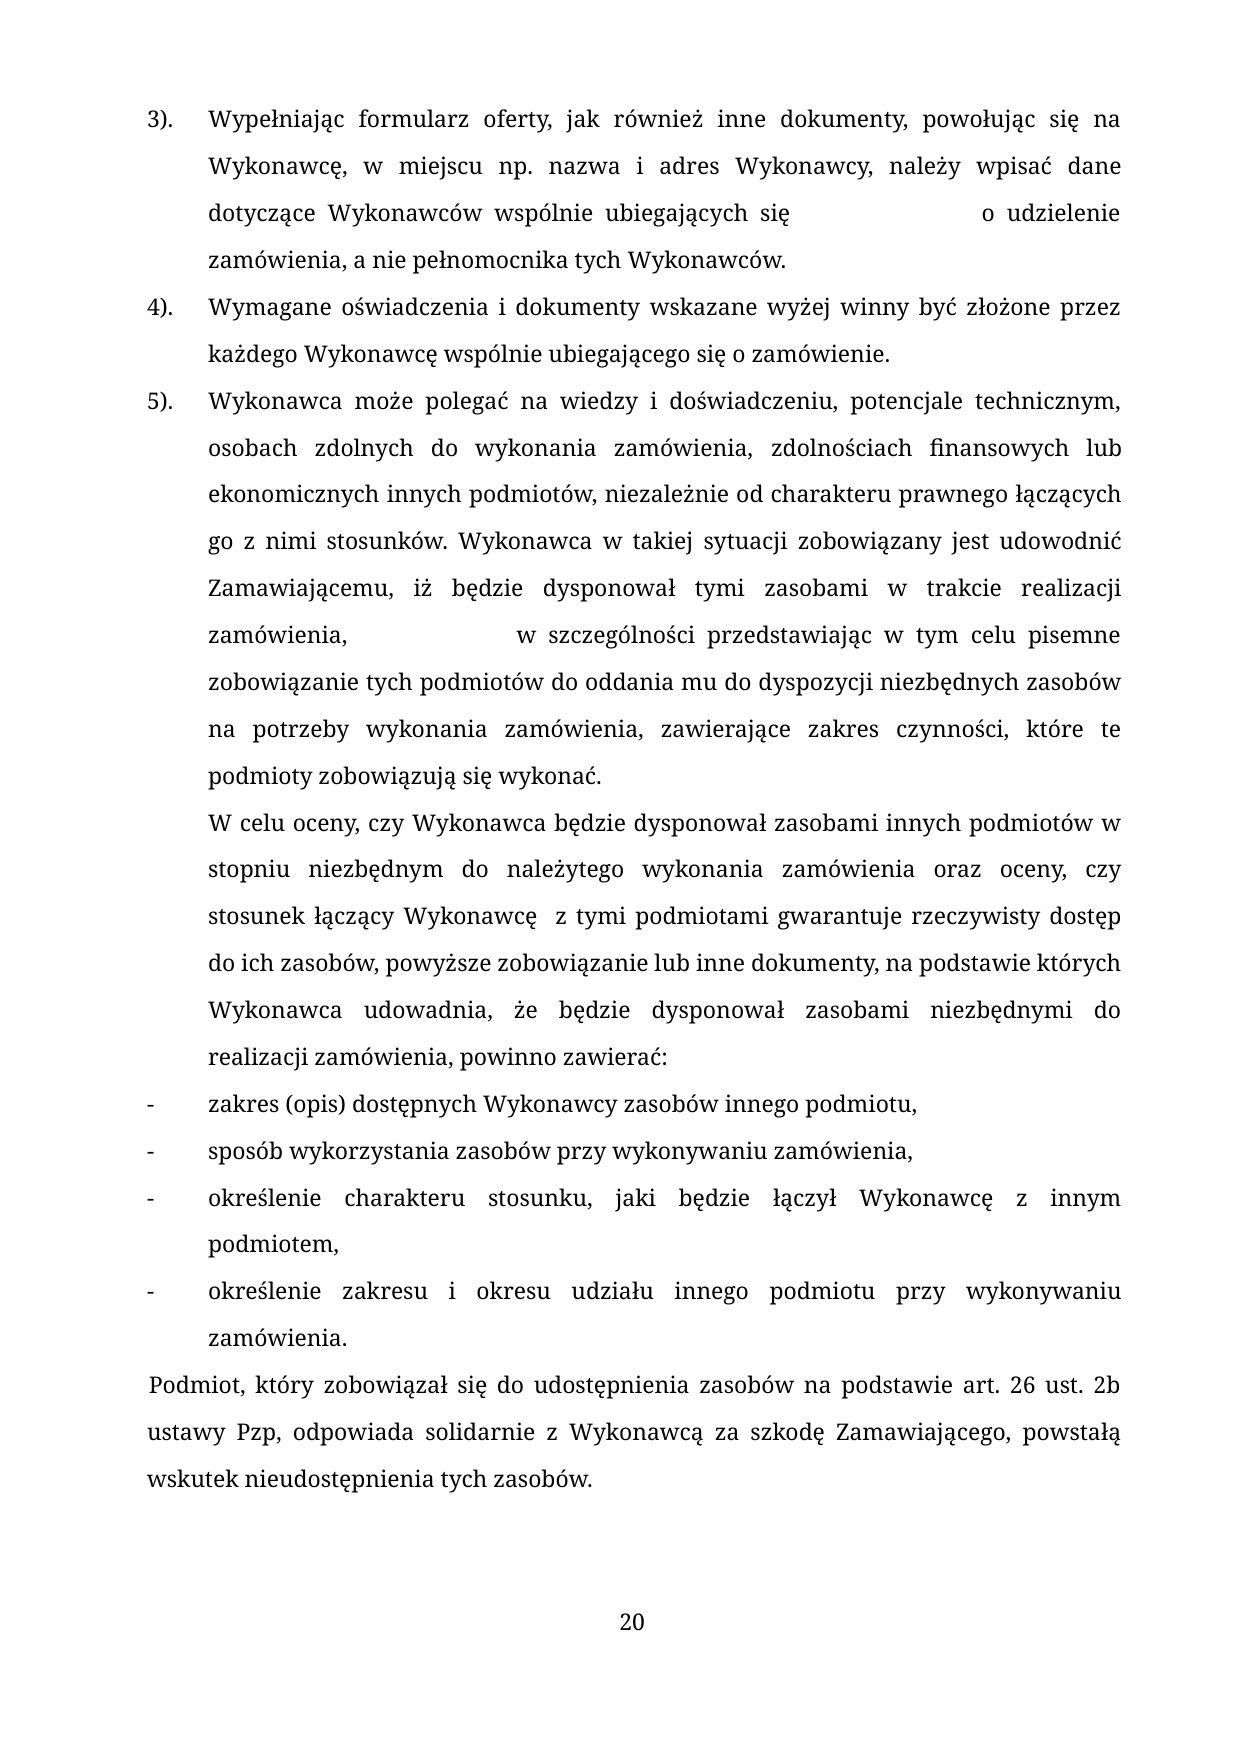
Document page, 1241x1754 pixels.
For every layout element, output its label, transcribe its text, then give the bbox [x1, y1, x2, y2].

text 4). Wymagane oświadczenia i dokumenty wskazane wyżej winny być złożone przez każdego Wykonawcę wspólnie ubiegającego się o zamówienie. [147, 291, 1122, 369]
text - określenie zakresu i okresu udziału innego podmiotu przy wykonywaniu zamówienia. [147, 1275, 1122, 1353]
text 3). Wypełniając formularz oferty, jak również inne dokumenty, powołując się na Wykonawcę, w miejscu np. nazwa i adres Wykonawcy, należy wpisać dane dotyczące Wykonawców wspólnie ubiegających się o udzielenie zamówienia, a nie pełnomocnika tych Wykonawców. [147, 103, 1122, 275]
text - zakres (opis) dostępnych Wykonawcy zasobów innego podmiotu, [147, 1088, 1122, 1119]
text - sposób wykorzystania zasobów przy wykonywaniu zamówienia, [147, 1135, 1122, 1166]
text 5). Wykonawca może polegać na wiedzy i doświadczeniu, potencjale technicznym, osobach zdolnych do wykonania zamówienia, zdolnościach finansowych lub ekonomicznych innych podmiotów, niezależnie od charakteru prawnego łączących go z nimi stosunków. Wykonawca w takiej sytuacji zobowiązany jest udowodnić Zamawiającemu, iż będzie dysponował tymi zasobami w trakcie realizacji zamówienia, w szczególności przedstawiając w tym celu pisemne zobowiązanie tych podmiotów do oddania mu do dyspozycji niezbędnych zasobów na potrzeby wykonania zamówienia, zawierające zakres czynności, które te podmioty zobowiązują się wykonać. [147, 385, 1122, 791]
text - określenie charakteru stosunku, jaki będzie łączył Wykonawcę z innym podmiotem, [147, 1182, 1122, 1260]
text Podmiot, który zobowiązał się do udostępnienia zasobów na podstawie art. 26 ust. 2b ustawy Pzp, odpowiada solidarnie z Wykonawcą za szkodę Zamawiającego, powstałą wskutek nieudostępnienia tych zasobów. [147, 1369, 1122, 1494]
text W celu oceny, czy Wykonawca będzie dysponował zasobami innych podmiotów w stopniu niezbędnym do należytego wykonania zamówienia oraz oceny, czy stosunek łączący Wykonawcę z tymi podmiotami gwarantuje rzeczywisty dostęp do ich zasobów, powyższe zobowiązanie lub inne dokumenty, na podstawie których Wykonawca udowadnia, że będzie dysponował zasobami niezbędnymi do realizacji zamówienia, powinno zawierać: [147, 807, 1122, 1072]
